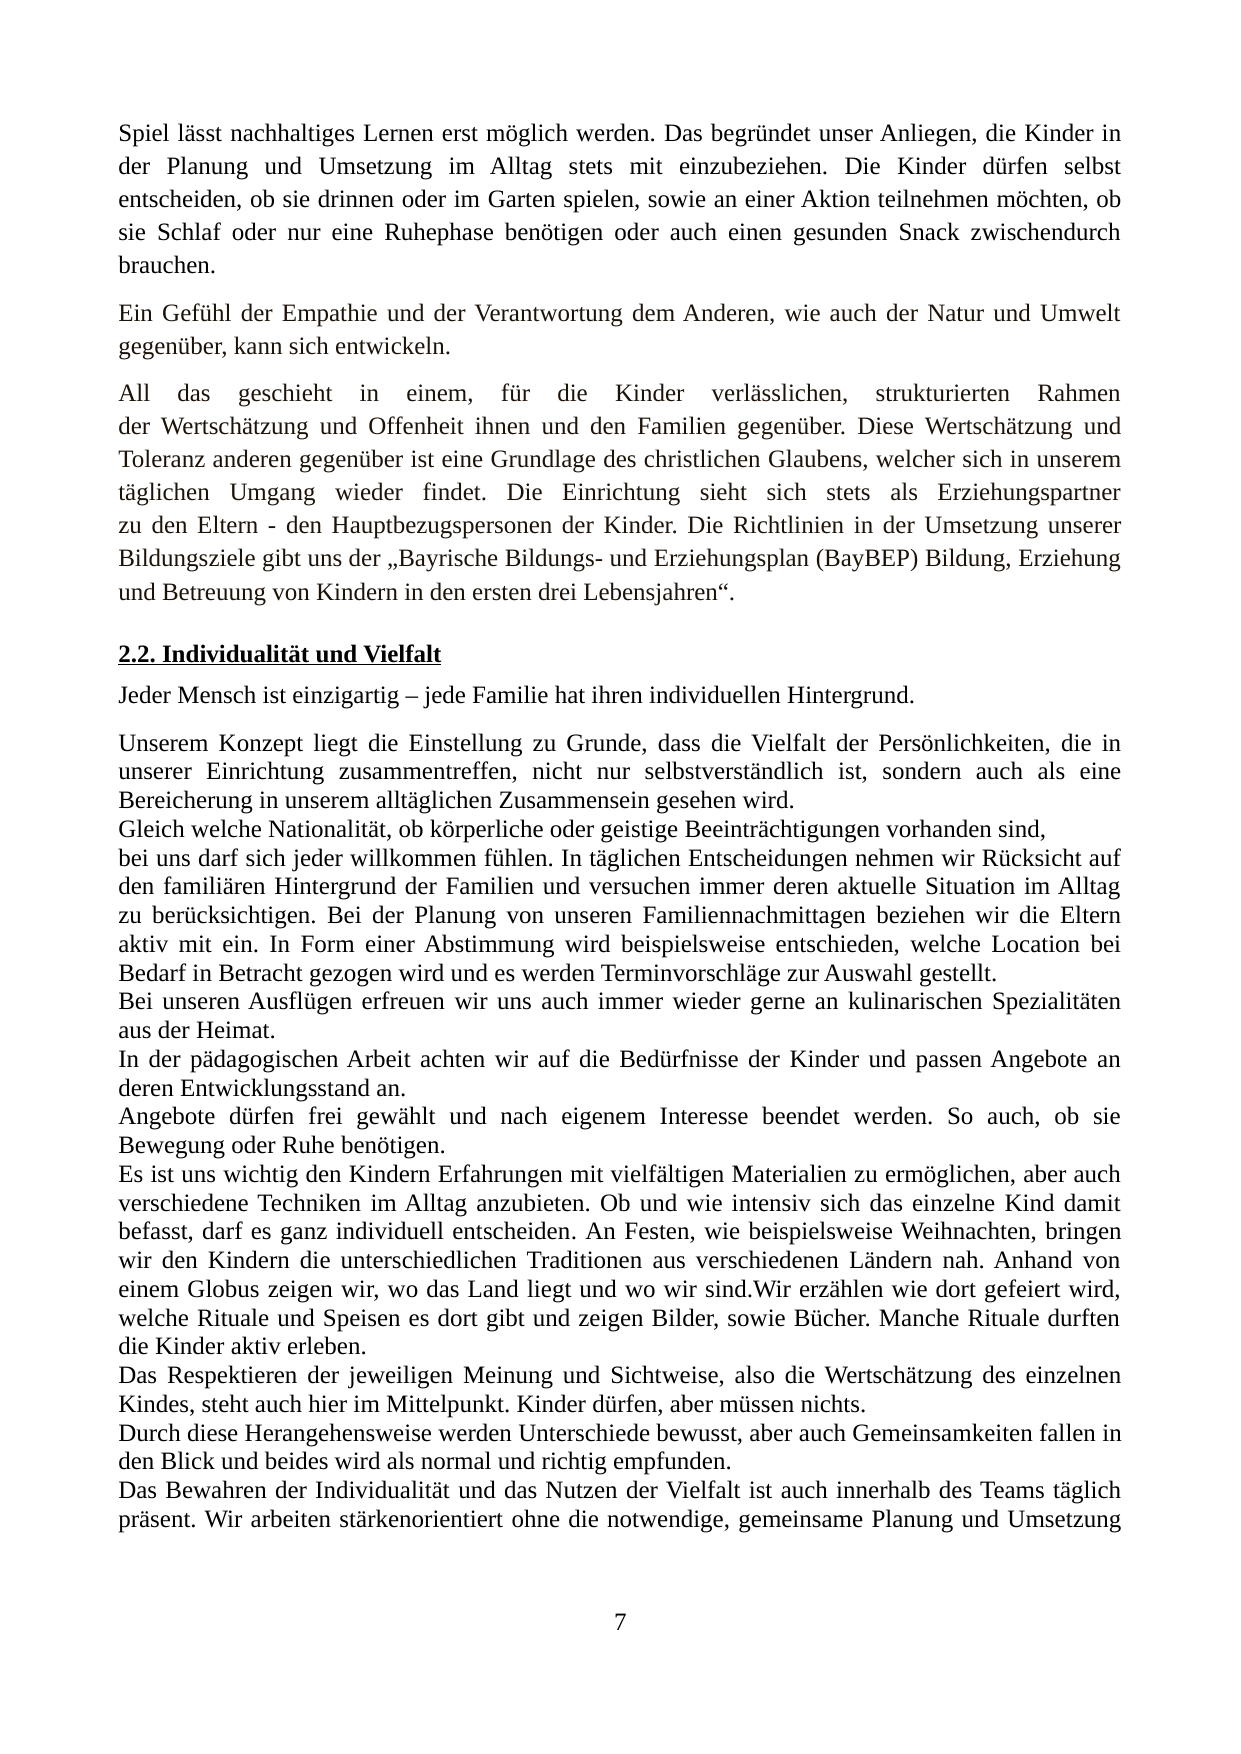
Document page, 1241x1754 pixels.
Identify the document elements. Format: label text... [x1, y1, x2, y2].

text Es ist uns wichtig den Kindern Erfahrungen mit vielfältigen Materialien zu ermöglichen, aber auch verschiedene Techniken im Alltag anzubieten. Ob und wie intensiv sich das einzelne Kind damit befasst, darf es ganz individuell entscheiden. An Festen, wie beispielsweise Weihnachten, bringen wir den Kindern die unterschiedlichen Traditionen aus verschiedenen Ländern nah. Anhand von einem Globus zeigen wir, wo das Land liegt und wo wir sind.Wir erzählen wie dort gefeiert wird, welche Rituale und Speisen es dort gibt und zeigen Bilder, sowie Bücher. Manche Rituale durften die Kinder aktiv erleben. [118, 1159, 1122, 1360]
text Ein Gefühl der Empathie und der Verantwortung dem Anderen, wie auch der Natur und Umwelt gegenüber, kann sich entwickeln. [118, 298, 1122, 359]
text Spiel lässt nachhaltiges Lernen erst möglich werden. Das begründet unser Anliegen, die Kinder in der Planung und Umsetzung im Alltag stets mit einzubeziehen. Die Kinder dürfen selbst entscheiden, ob sie drinnen oder im Garten spielen, sowie an einer Aktion teilnehmen möchten, ob sie Schlaf oder nur eine Ruhephase benötigen oder auch einen gesunden Snack zwischendurch brauchen. [118, 118, 1122, 279]
text bei uns darf sich jeder willkommen fühlen. In täglichen Entscheidungen nehmen wir Rücksicht auf den familiären Hintergrund der Familien und versuchen immer deren aktuelle Situation im Alltag zu berücksichtigen. Bei der Planung von unseren Familiennachmittagen beziehen wir die Eltern aktiv mit ein. In Form einer Abstimmung wird beispielsweise entschieden, welche Location bei Bedarf in Betracht gezogen wird und es werden Terminvorschläge zur Auswahl gestellt. [118, 843, 1122, 986]
text Durch diese Herangehensweise werden Unterschiede bewusst, aber auch Gemeinsamkeiten fallen in den Blick und beides wird als normal und richtig empfunden. [118, 1418, 1122, 1475]
text Das Respektieren der jeweiligen Meinung und Sichtweise, also die Wertschätzung des einzelnen Kindes, steht auch hier im Mittelpunkt. Kinder dürfen, aber müssen nichts. [118, 1360, 1122, 1418]
text All das geschieht in einem, für die Kinder verlässlichen, strukturierten Rahmen der Wertschätzung und Offenheit ihnen und den Familien gegenüber. Diese Wertschätzung und Toleranz anderen gegenüber ist eine Grundlage des christlichen Glaubens, welcher sich in unserem täglichen Umgang wieder findet. Die Einrichtung sieht sich stets als Erziehungspartner zu den Eltern - den Hauptbezugspersonen der Kinder. Die Richtlinien in der Umsetzung unserer Bildungsziele gibt uns der „Bayrische Bildungs- und Erziehungsplan (BayBEP) Bildung, Erziehung und Betreuung von Kindern in den ersten drei Lebensjahren“. [118, 378, 1122, 605]
text Das Bewahren der Individualität und das Nutzen der Vielfalt ist auch innerhalb des Teams täglich präsent. Wir arbeiten stärkenorientiert ohne die notwendige, gemeinsame Planung und Umsetzung [118, 1475, 1122, 1533]
text Bei unseren Ausflügen erfreuen wir uns auch immer wieder gerne an kulinarischen Spezialitäten aus der Heimat. [118, 986, 1122, 1044]
text Gleich welche Nationalität, ob körperliche oder geistige Beeinträchtigungen vorhanden sind, [118, 814, 1122, 843]
text Jeder Mensch ist einzigartig – jede Familie hat ihren individuellen Hintergrund. [118, 680, 1122, 709]
text Unserem Konzept liegt die Einstellung zu Grunde, dass die Vielfalt der Persönlichkeiten, die in unserer Einrichtung zusammentreffen, nicht nur selbstverständlich ist, sondern auch als eine Bereicherung in unserem alltäglichen Zusammensein gesehen wird. [118, 728, 1122, 814]
text Angebote dürfen frei gewählt und nach eigenem Interesse beendet werden. So auch, ob sie Bewegung oder Ruhe benötigen. [118, 1101, 1122, 1159]
subtitle 2.2. Individualität und Vielfalt [118, 639, 1122, 667]
text In der pädagogischen Arbeit achten wir auf die Bedürfnisse der Kinder und passen Angebote an deren Entwicklungsstand an. [118, 1044, 1122, 1101]
